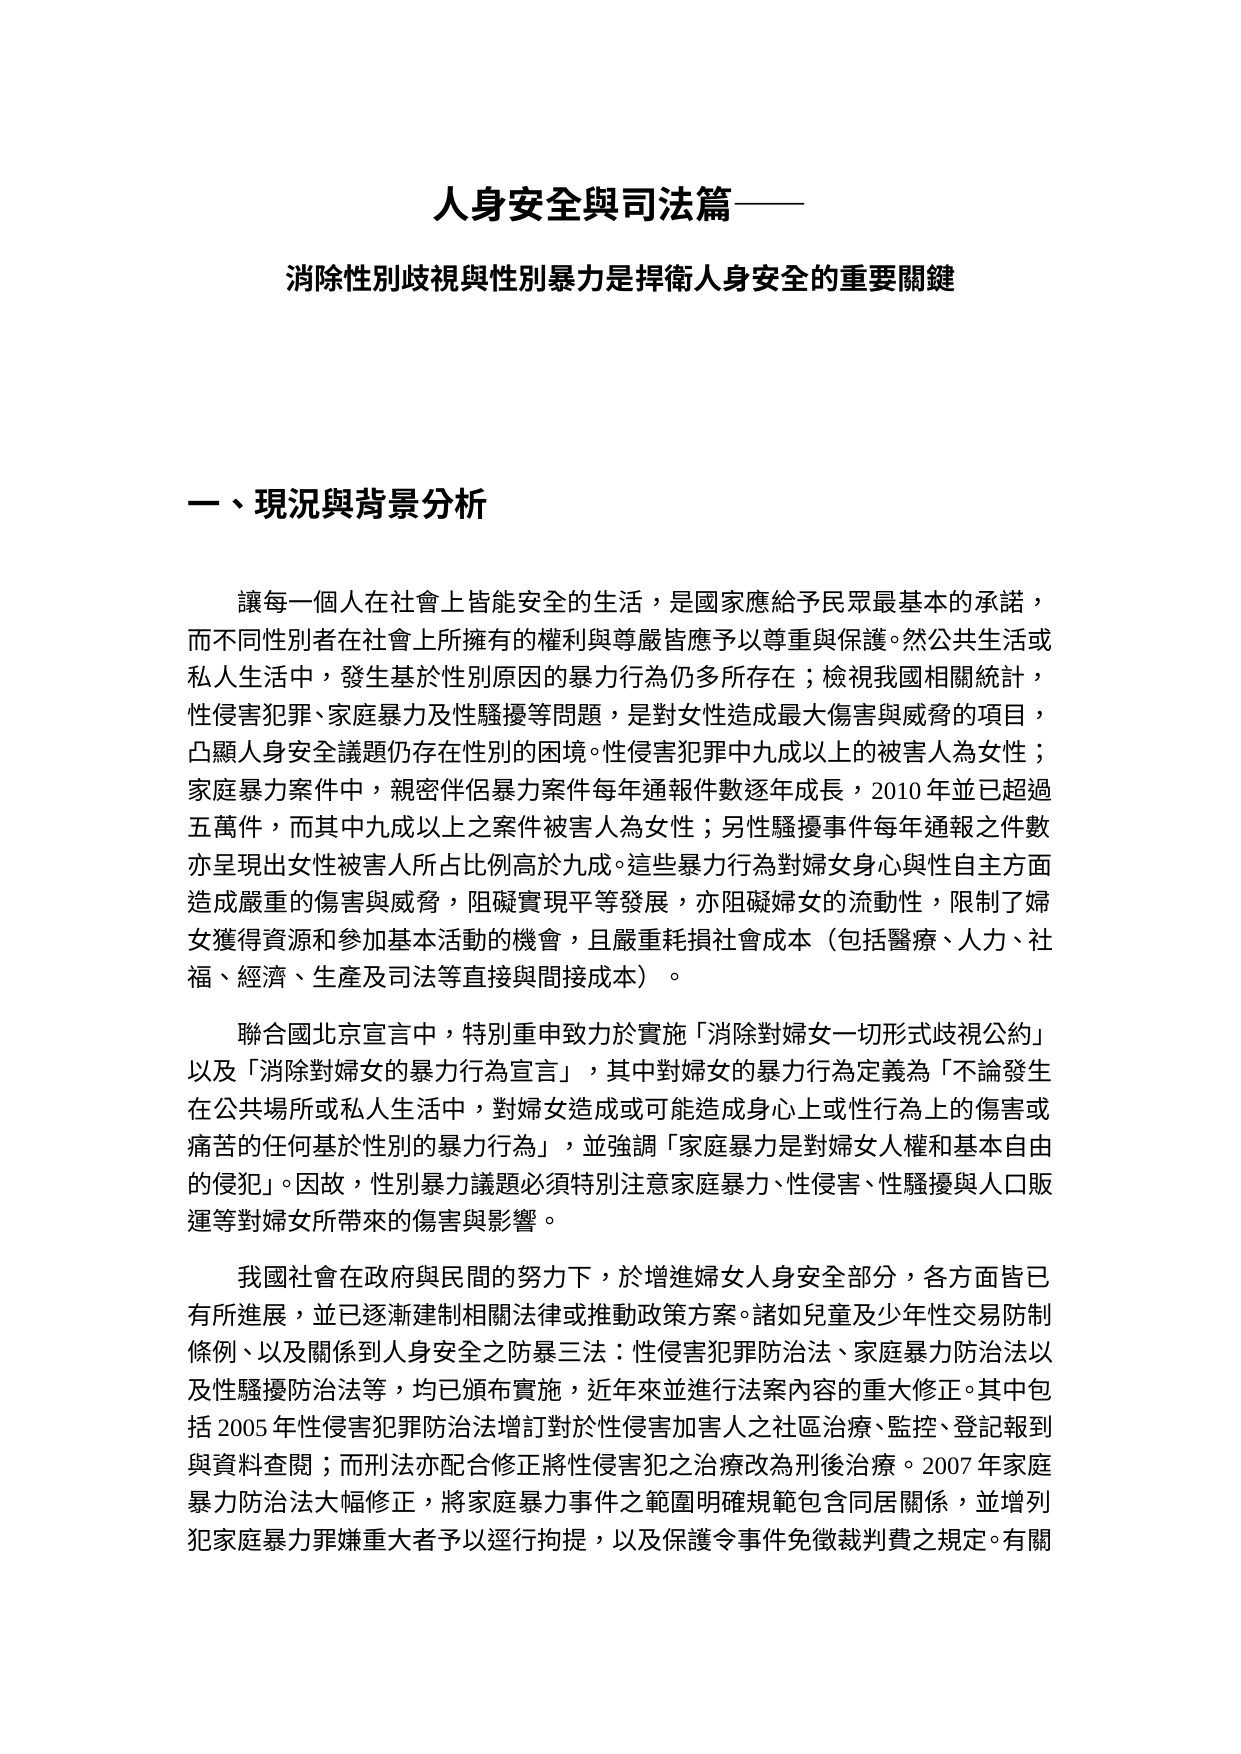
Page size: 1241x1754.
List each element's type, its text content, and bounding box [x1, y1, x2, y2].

text 我國社會在政府與民間的努力下，於增進婦女人身安全部分，各方面皆已有所進展，並已逐漸建制相關法律或推動政策方案。諸如兒童及少年性交易防制條例、以及關係到人身安全之防暴三法：性侵害犯罪防治法、家庭暴力防治法以及性騷擾防治法等，均已頒布實施，近年來並進行法案內容的重大修正。其中包括2005年性侵害犯罪防治法增訂對於性侵害加害人之社區治療、監控、登記報到與資料查閱；而刑法亦配合修正將性侵害犯之治療改為刑後治療。2007年家庭暴力防治法大幅修正，將家庭暴力事件之範圍明確規範包含同居關係，並增列犯家庭暴力罪嫌重大者予以逕行拘提，以及保護令事件免徵裁判費之規定。有關 [187, 1257, 1053, 1557]
subtitle 人身安全與司法篇—— [187, 164, 1053, 239]
text 讓每一個人在社會上皆能安全的生活，是國家應給予民眾最基本的承諾，而不同性別者在社會上所擁有的權利與尊嚴皆應予以尊重與保護。然公共生活或私人生活中，發生基於性別原因的暴力行為仍多所存在；檢視我國相關統計，性侵害犯罪、家庭暴力及性騷擾等問題，是對女性造成最大傷害與威脅的項目，凸顯人身安全議題仍存在性別的困境。性侵害犯罪中九成以上的被害人為女性；家庭暴力案件中，親密伴侶暴力案件每年通報件數逐年成長，2010年並已超過五萬件，而其中九成以上之案件被害人為女性；另性騷擾事件每年通報之件數亦呈現出女性被害人所占比例高於九成。這些暴力行為對婦女身心與性自主方面造成嚴重的傷害與威脅，阻礙實現平等發展，亦阻礙婦女的流動性，限制了婦女獲得資源和參加基本活動的機會，且嚴重耗損社會成本（包括醫療、人力、社福、經濟、生產及司法等直接與間接成本）。 [187, 582, 1053, 995]
subtitle 消除性別歧視與性別暴力是捍衛人身安全的重要關鍵 [187, 239, 1053, 314]
text 聯合國北京宣言中，特別重申致力於實施「消除對婦女一切形式歧視公約」以及「消除對婦女的暴力行為宣言」，其中對婦女的暴力行為定義為「不論發生在公共場所或私人生活中，對婦女造成或可能造成身心上或性行為上的傷害或痛苦的任何基於性別的暴力行為」，並強調「家庭暴力是對婦女人權和基本自由的侵犯」。因故，性別暴力議題必須特別注意家庭暴力、性侵害、性騷擾與人口販運等對婦女所帶來的傷害與影響。 [187, 1013, 1053, 1238]
text 一、現況與背景分析 [187, 464, 1053, 539]
